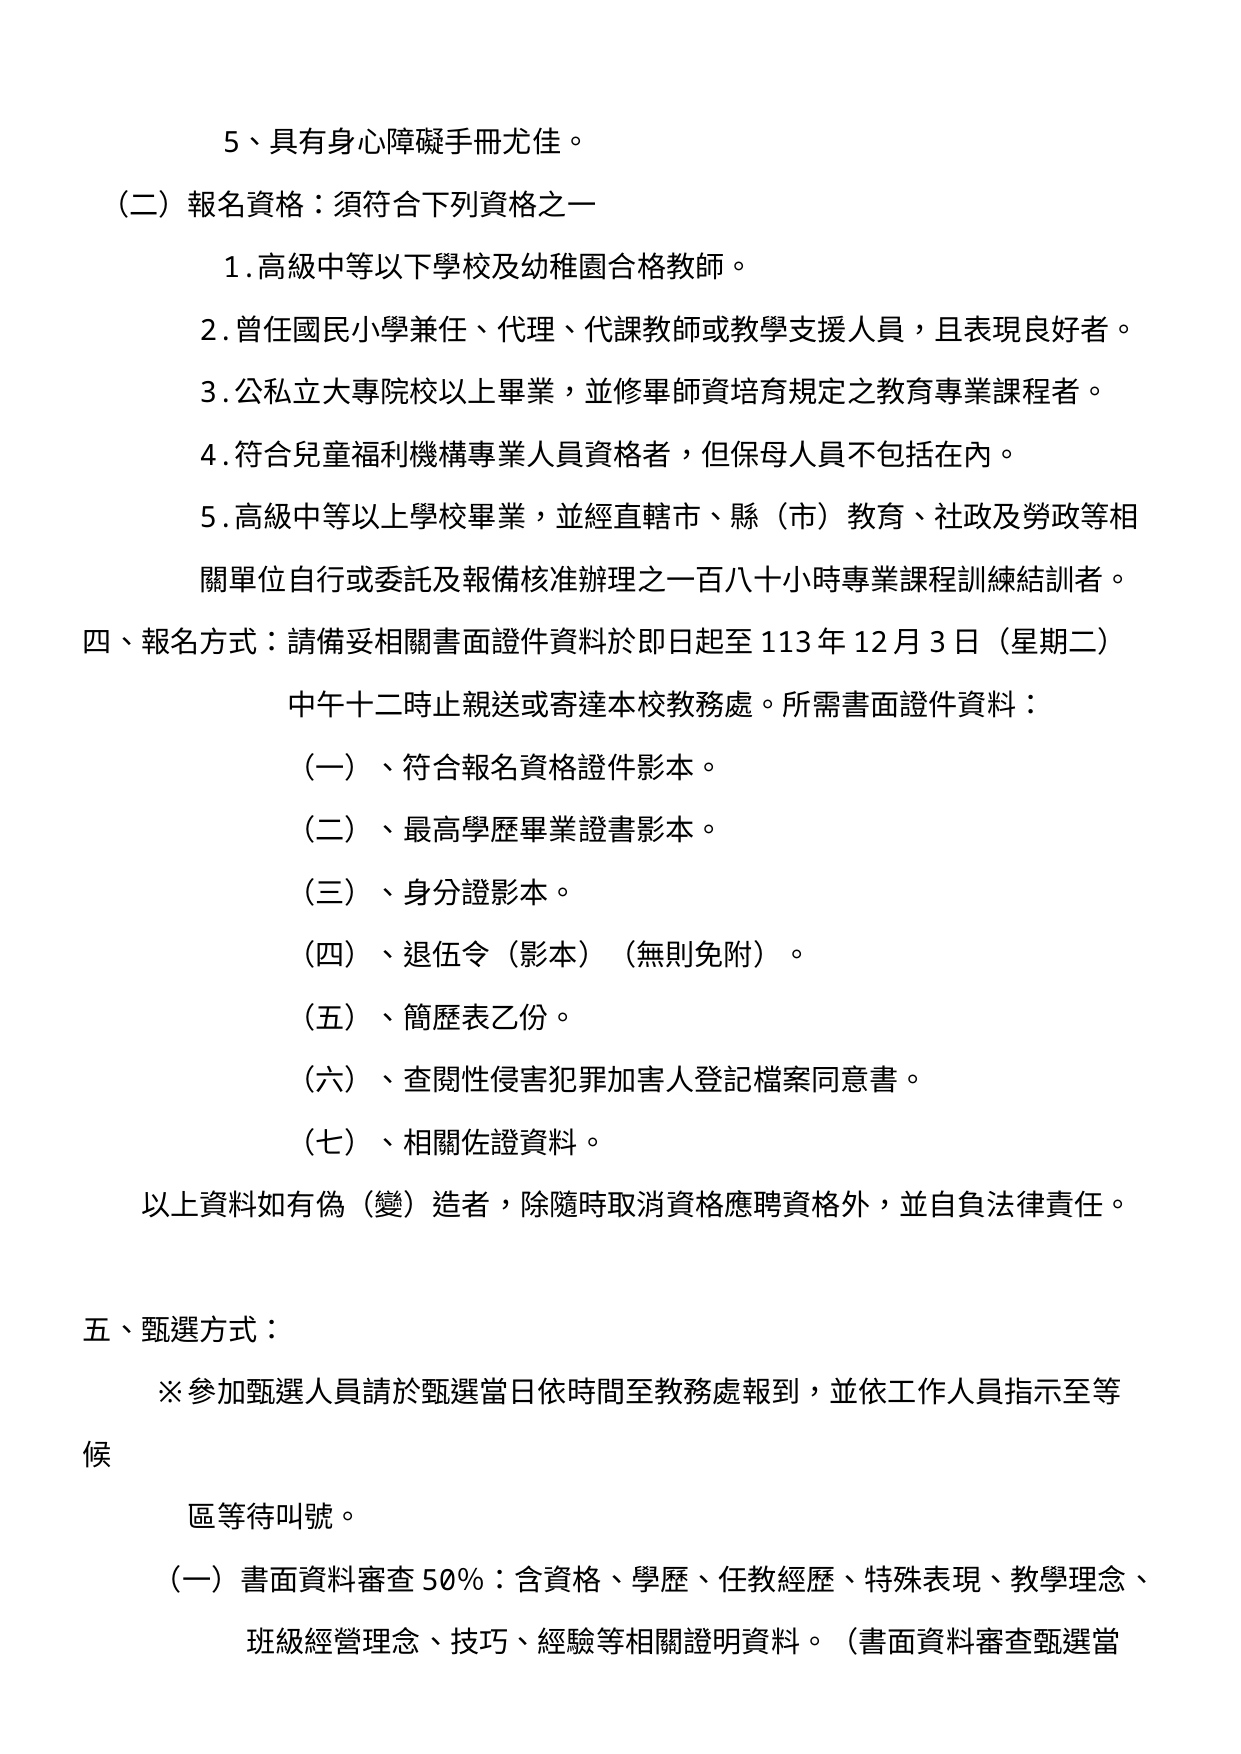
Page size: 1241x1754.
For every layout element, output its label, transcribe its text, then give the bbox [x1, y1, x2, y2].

text （四）、退伍令（影本）（無則免附）。 [199, 911, 1146, 974]
text （五）、簡歷表乙份。 [199, 974, 1146, 1036]
text （一）書面資料審查50％：含資格、學歷、任教經歷、特殊表現、教學理念、 [83, 1536, 1146, 1599]
text 五、甄選方式： [83, 1286, 1146, 1349]
text 1.高級中等以下學校及幼稚園合格教師。 2.曾任國民小學兼任、代理、代課教師或教學支援人員，且表現良好者。 3.公私立大專院校以上畢業，並修畢師資培育規定之教育專業課程者。 4.符合兒童福利機構專業人員資格者，但保母人員不包括在內。 5.高級中等以上學校畢業，並經直轄市、縣（市）教育、社政及勞政等相關單位自行或委託及報備核准辦理之一百八十小時專業課程訓練結訓者。 [83, 224, 1146, 599]
text （六）、查閱性侵害犯罪加害人登記檔案同意書。 [199, 1036, 1146, 1099]
text 以上資料如有偽（變）造者，除隨時取消資格應聘資格外，並自負法律責任。 [141, 1161, 1146, 1224]
text ※參加甄選人員請於甄選當日依時間至教務處報到，並依工作人員指示至等候 [83, 1349, 1146, 1474]
text 區等待叫號。 [83, 1474, 1146, 1536]
text （三）、身分證影本。 [199, 849, 1146, 911]
text 四、報名方式：請備妥相關書面證件資料於即日起至113年12月3日（星期二）中午十二時止親送或寄達本校教務處。所需書面證件資料： [83, 599, 1146, 724]
text （七）、相關佐證資料。 [199, 1099, 1146, 1161]
text （二）報名資格：須符合下列資格之一 [83, 161, 1146, 224]
text 5、具有身心障礙手冊尤佳。 [83, 99, 1146, 161]
text （二）、最高學歷畢業證書影本。 [199, 786, 1146, 849]
text （一）、符合報名資格證件影本。 [286, 724, 1146, 786]
text 班級經營理念、技巧、經驗等相關證明資料。（書面資料審查甄選當 [141, 1599, 1146, 1661]
